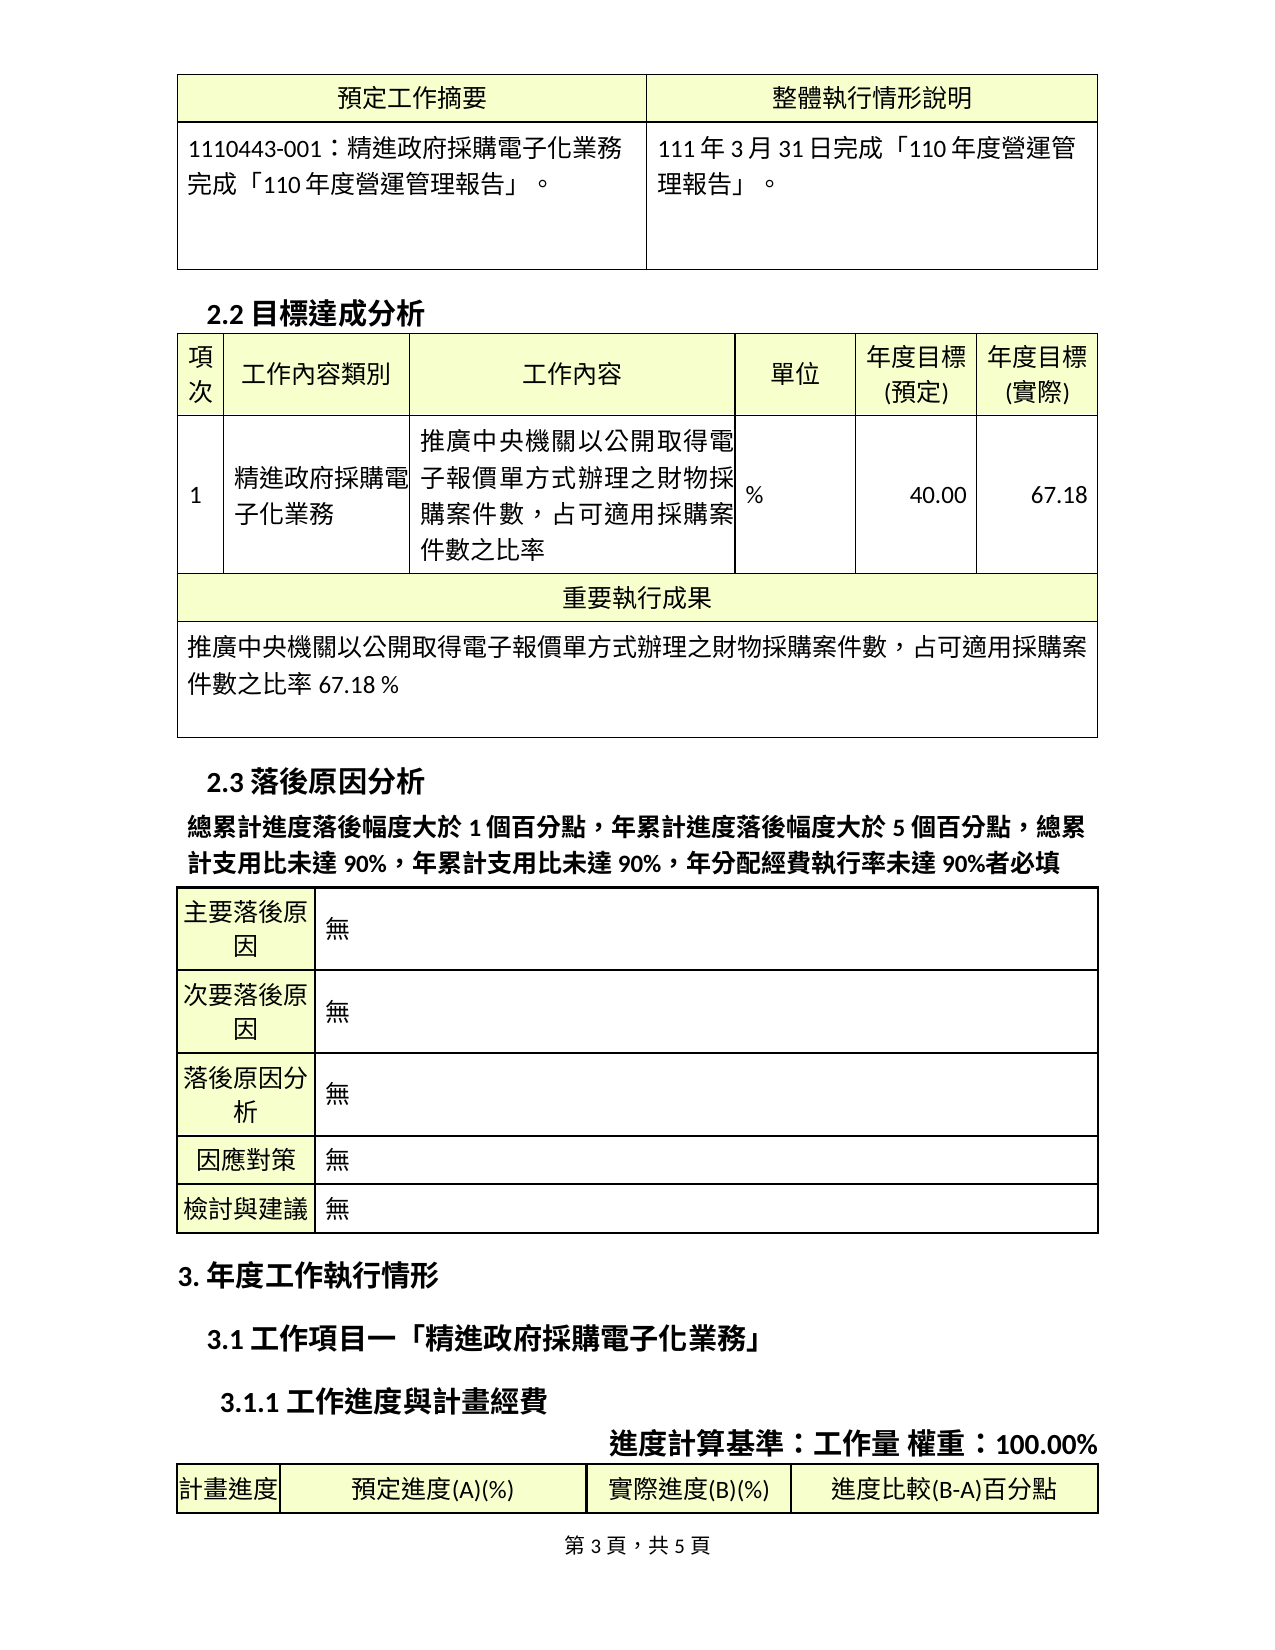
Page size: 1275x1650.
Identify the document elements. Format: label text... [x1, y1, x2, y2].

table_header 總累計進度落後幅度大於 1 個百分點，年累計進度落後幅度大於 5 個百分點，總累計支用比未達 90%，年累計支用比未達 90%，年分配經費執行率未達 90%者必填 [177, 801, 1098, 886]
table_cell 整體執行情形說明 [647, 75, 1097, 121]
text 3.1 工作項目一「精進政府採購電子化業務」 [177, 1315, 1098, 1358]
text 3.1.1 工作進度與計畫經費 [177, 1378, 1098, 1421]
table_header 實際進度(B)(%) [588, 1465, 790, 1512]
table_cell 無 [316, 1185, 1097, 1232]
table_header 年度目標(預定) [856, 334, 976, 414]
table_cell 無 [316, 889, 1097, 969]
table_cell 檢討與建議 [178, 1185, 314, 1232]
table_cell 次要落後原因 [178, 971, 314, 1052]
table_cell 推廣中央機關以公開取得電子報價單方式辦理之財物採購案件數，占可適用採購案件數之比率 [410, 416, 734, 573]
table_cell 67.18 [977, 416, 1097, 573]
table_cell 無 [316, 1137, 1097, 1183]
table_cell 111年3月31日完成「110年度營運管理報告」。 [647, 123, 1097, 268]
text 2.3 落後原因分析 [177, 759, 1098, 801]
table_header 預定進度(A)(%) [281, 1465, 585, 1512]
table_cell 精進政府採購電子化業務 [224, 416, 409, 573]
table_cell 無 [316, 1054, 1097, 1134]
table_cell 無 [316, 971, 1097, 1052]
table_cell 落後原因分析 [178, 1054, 314, 1134]
text 進度計算基準：工作量 權重：100.00% [177, 1421, 1098, 1463]
table_cell 主要落後原因 [178, 889, 314, 969]
table_header 單位 [736, 334, 855, 414]
table_cell 重要執行成果 [178, 574, 1097, 621]
table_cell 1 [178, 416, 223, 573]
table_cell 推廣中央機關以公開取得電子報價單方式辦理之財物採購案件數，占可適用採購案件數之比率 67.18 % [178, 622, 1097, 737]
table_cell 1110443-001：精進政府採購電子化業務 完成「110年度營運管理報告」。 [178, 123, 646, 268]
table_cell 預定工作摘要 [178, 75, 646, 121]
table_cell 40.00 [856, 416, 976, 573]
text 3. 年度工作執行情形 [177, 1255, 1098, 1294]
table_header 進度比較(B-A)百分點 [792, 1465, 1097, 1512]
table_cell % [736, 416, 855, 573]
table_header 年度目標(實際) [977, 334, 1097, 414]
table_cell 因應對策 [178, 1137, 314, 1183]
table_header 計畫進度 [178, 1465, 279, 1512]
table_header 工作內容 [410, 334, 734, 414]
text 2.2 目標達成分析 [177, 290, 1098, 333]
table_header 工作內容類別 [224, 334, 409, 414]
table_header 項次 [178, 334, 223, 414]
